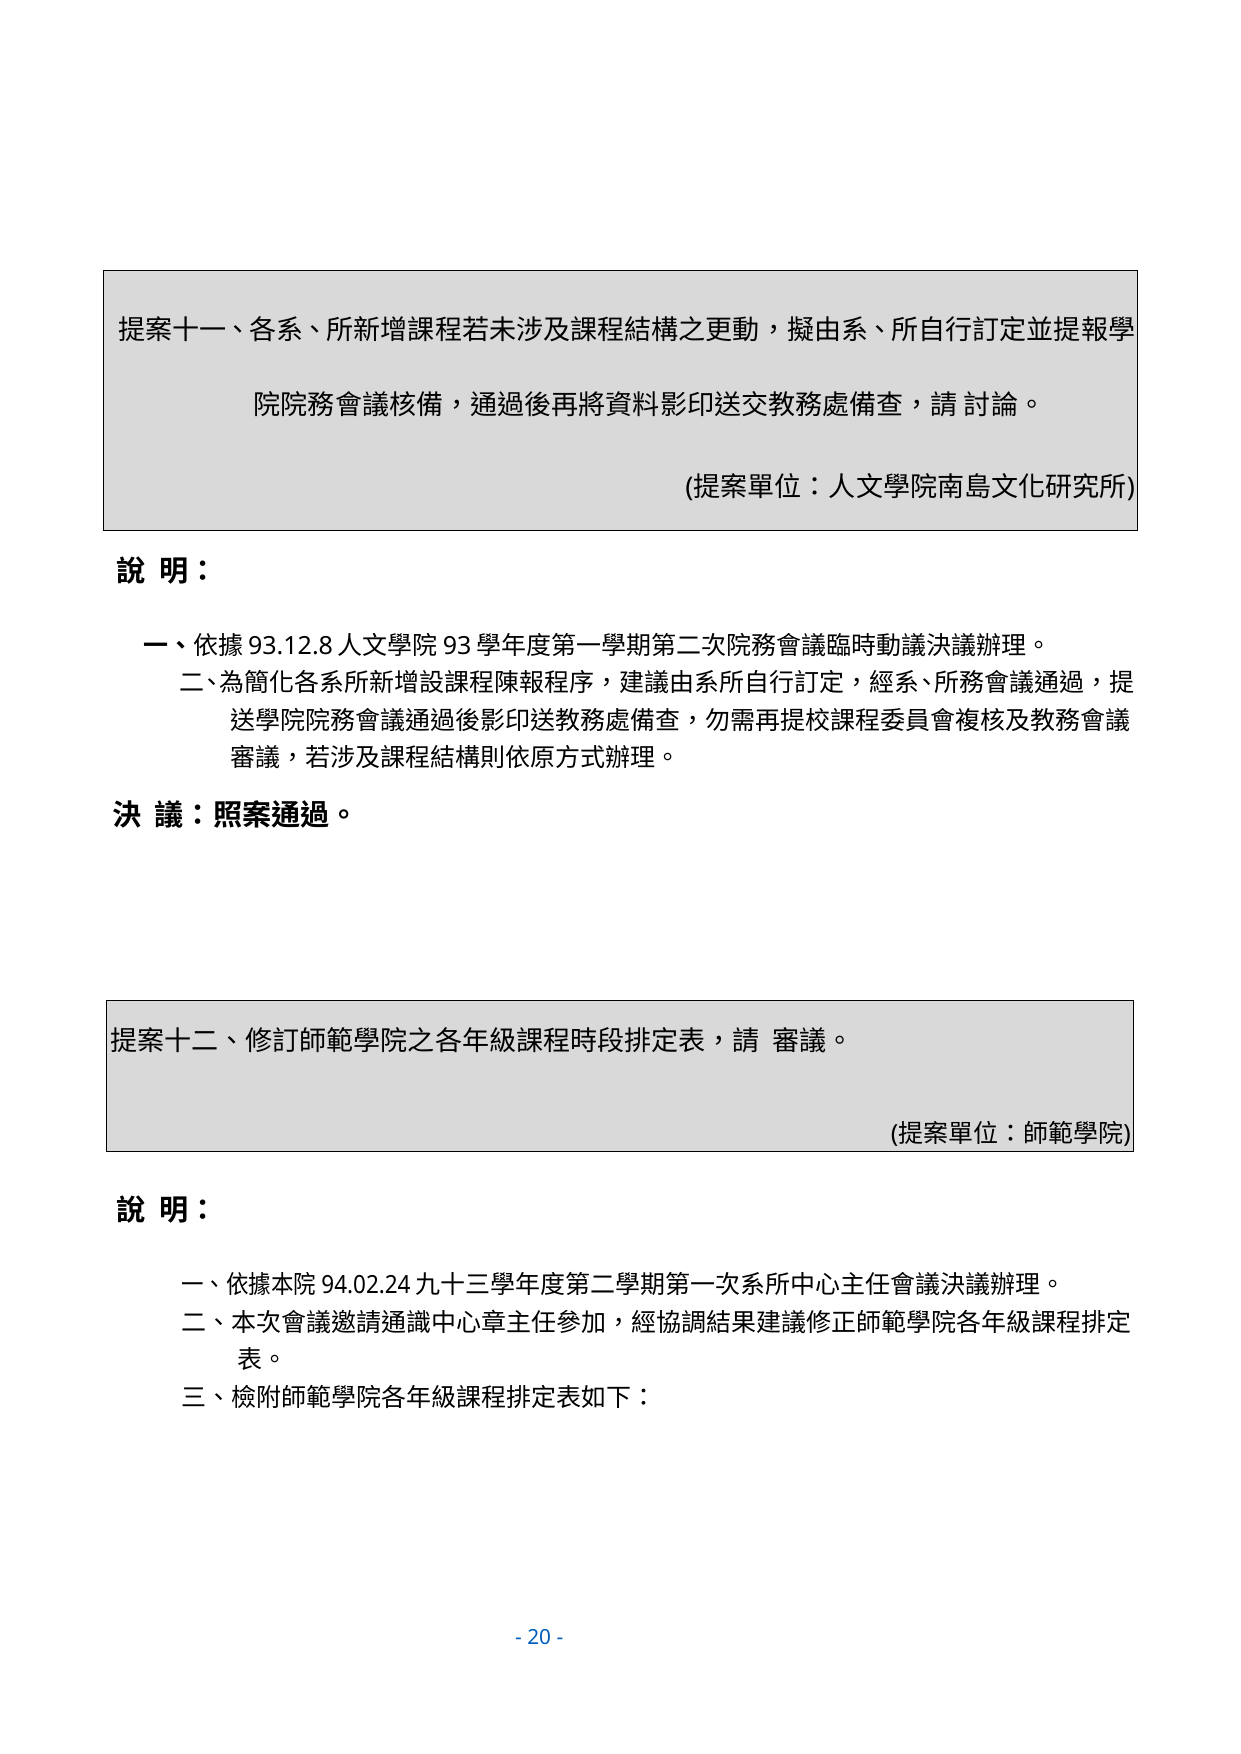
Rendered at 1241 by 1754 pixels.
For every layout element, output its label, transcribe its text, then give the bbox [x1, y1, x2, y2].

text 一、依據93.12.8人文學院93學年度第一學期第二次院務會議臨時動議決議辦理。 [105, 625, 1134, 662]
text 二、本次會議邀請通識中心章主任參加，經協調結果建議修正師範學院各年級課程排定表。 [181, 1302, 1134, 1377]
text 說 明： [106, 1171, 1134, 1246]
table_header 提案十一、各系、所新增課程若未涉及課程結構之更動，擬由系、所自行訂定並提報學院院務會議核備，通過後再將資料影印送交教務處備查，請 討論。 (提案單位：人文學院南島文化研究所) [104, 271, 1137, 530]
text 一、依據本院94.02.24九十三學年度第二學期第一次系所中心主任會議決議辦理。 [106, 1264, 1134, 1302]
text 三、檢附師範學院各年級課程排定表如下： [106, 1377, 1134, 1414]
text 決 議：照案通過。 [112, 775, 1134, 850]
text 說 明： [117, 531, 1134, 606]
table_header 提案十二、修訂師範學院之各年級課程時段排定表，請 審議。 (提案單位：師範學院) [107, 1001, 1133, 1151]
text 二、為簡化各系所新增設課程陳報程序，建議由系所自行訂定，經系、所務會議通過，提送學院院務會議通過後影印送教務處備查，勿需再提校課程委員會複核及教務會議審議，若涉及課程結構則依原方式辦理。 [179, 662, 1134, 775]
